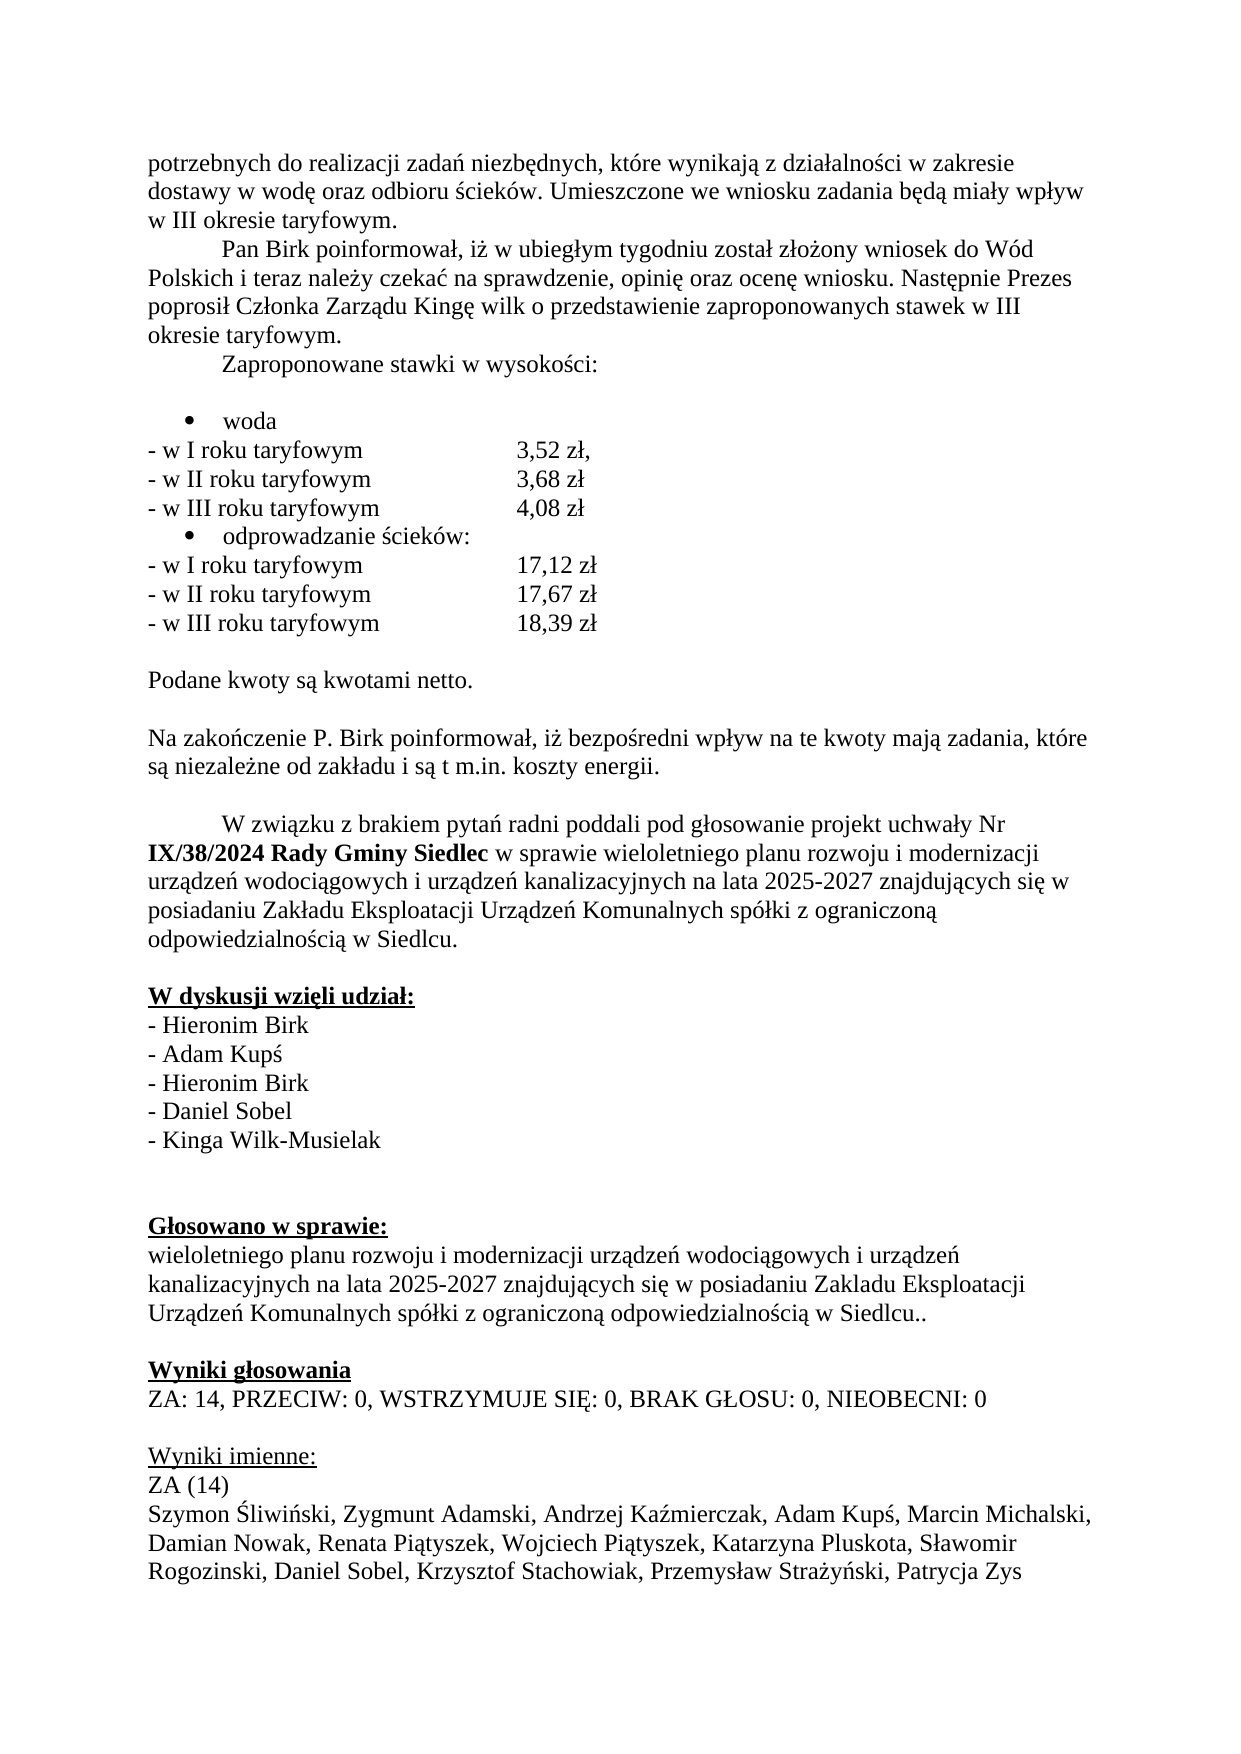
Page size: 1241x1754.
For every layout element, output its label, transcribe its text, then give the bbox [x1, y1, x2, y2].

text - w II roku taryfowym 3,68 zł [148, 464, 1093, 493]
list woda [185, 406, 1093, 435]
list odprowadzanie ścieków: [185, 521, 1093, 550]
text - w III roku taryfowym 18,39 zł [148, 608, 1093, 636]
text W dyskusji wzięli udział: - Hieronim Birk - Adam Kupś - Hieronim Birk - Daniel Sobel - Kinga Wilk-Musielak Głosowano w sprawie: wieloletniego planu rozwoju i modernizacji urządzeń wodociągowych i urządzeń kanalizacyjnych na lata 2025-2027 znajdujących się w posiadaniu Zakladu Eksploatacji Urządzeń Komunalnych spółki z ograniczoną odpowiedzialnością w Siedlcu.. Wyniki głosowania ZA: 14, PRZECIW: 0, WSTRZYMUJE SIĘ: 0, BRAK GŁOSU: 0, NIEOBECNI: 0 Wyniki imienne: ZA (14) Szymon Śliwiński, Zygmunt Adamski, Andrzej Kaźmierczak, Adam Kupś, Marcin Michalski, Damian Nowak, Renata Piątyszek, Wojciech Piątyszek, Katarzyna Pluskota, Sławomir Rogozinski, Daniel Sobel, Krzysztof Stachowiak, Przemysław Strażyński, Patrycja Zys [148, 953, 1093, 1585]
text Na zakończenie P. Birk poinformował, iż bezpośredni wpływ na te kwoty mają zadania, które są niezależne od zakładu i są t m.in. koszty energii. [148, 723, 1093, 780]
text - w I roku taryfowym 3,52 zł, [148, 435, 1093, 464]
text Zaproponowane stawki w wysokości: [148, 349, 1093, 378]
text W związku z brakiem pytań radni poddali pod głosowanie projekt uchwały Nr IX/38/2024 Rady Gminy Siedlec w sprawie wieloletniego planu rozwoju i modernizacji urządzeń wodociągowych i urządzeń kanalizacyjnych na lata 2025-2027 znajdujących się w posiadaniu Zakładu Eksploatacji Urządzeń Komunalnych spółki z ograniczoną odpowiedzialnością w Siedlcu. [148, 809, 1093, 953]
text Pan Birk poinformował, iż w ubiegłym tygodniu został złożony wniosek do Wód Polskich i teraz należy czekać na sprawdzenie, opinię oraz ocenę wniosku. Następnie Prezes poprosił Członka Zarządu Kingę wilk o przedstawienie zaproponowanych stawek w III okresie taryfowym. [148, 234, 1093, 349]
text - w III roku taryfowym 4,08 zł [148, 493, 1093, 521]
text - w II roku taryfowym 17,67 zł [148, 579, 1093, 608]
text potrzebnych do realizacji zadań niezbędnych, które wynikają z działalności w zakresie dostawy w wodę oraz odbioru ścieków. Umieszczone we wniosku zadania będą miały wpływ w III okresie taryfowym. [148, 148, 1093, 234]
text Podane kwoty są kwotami netto. [148, 665, 1093, 694]
text - w I roku taryfowym 17,12 zł [148, 550, 1093, 579]
